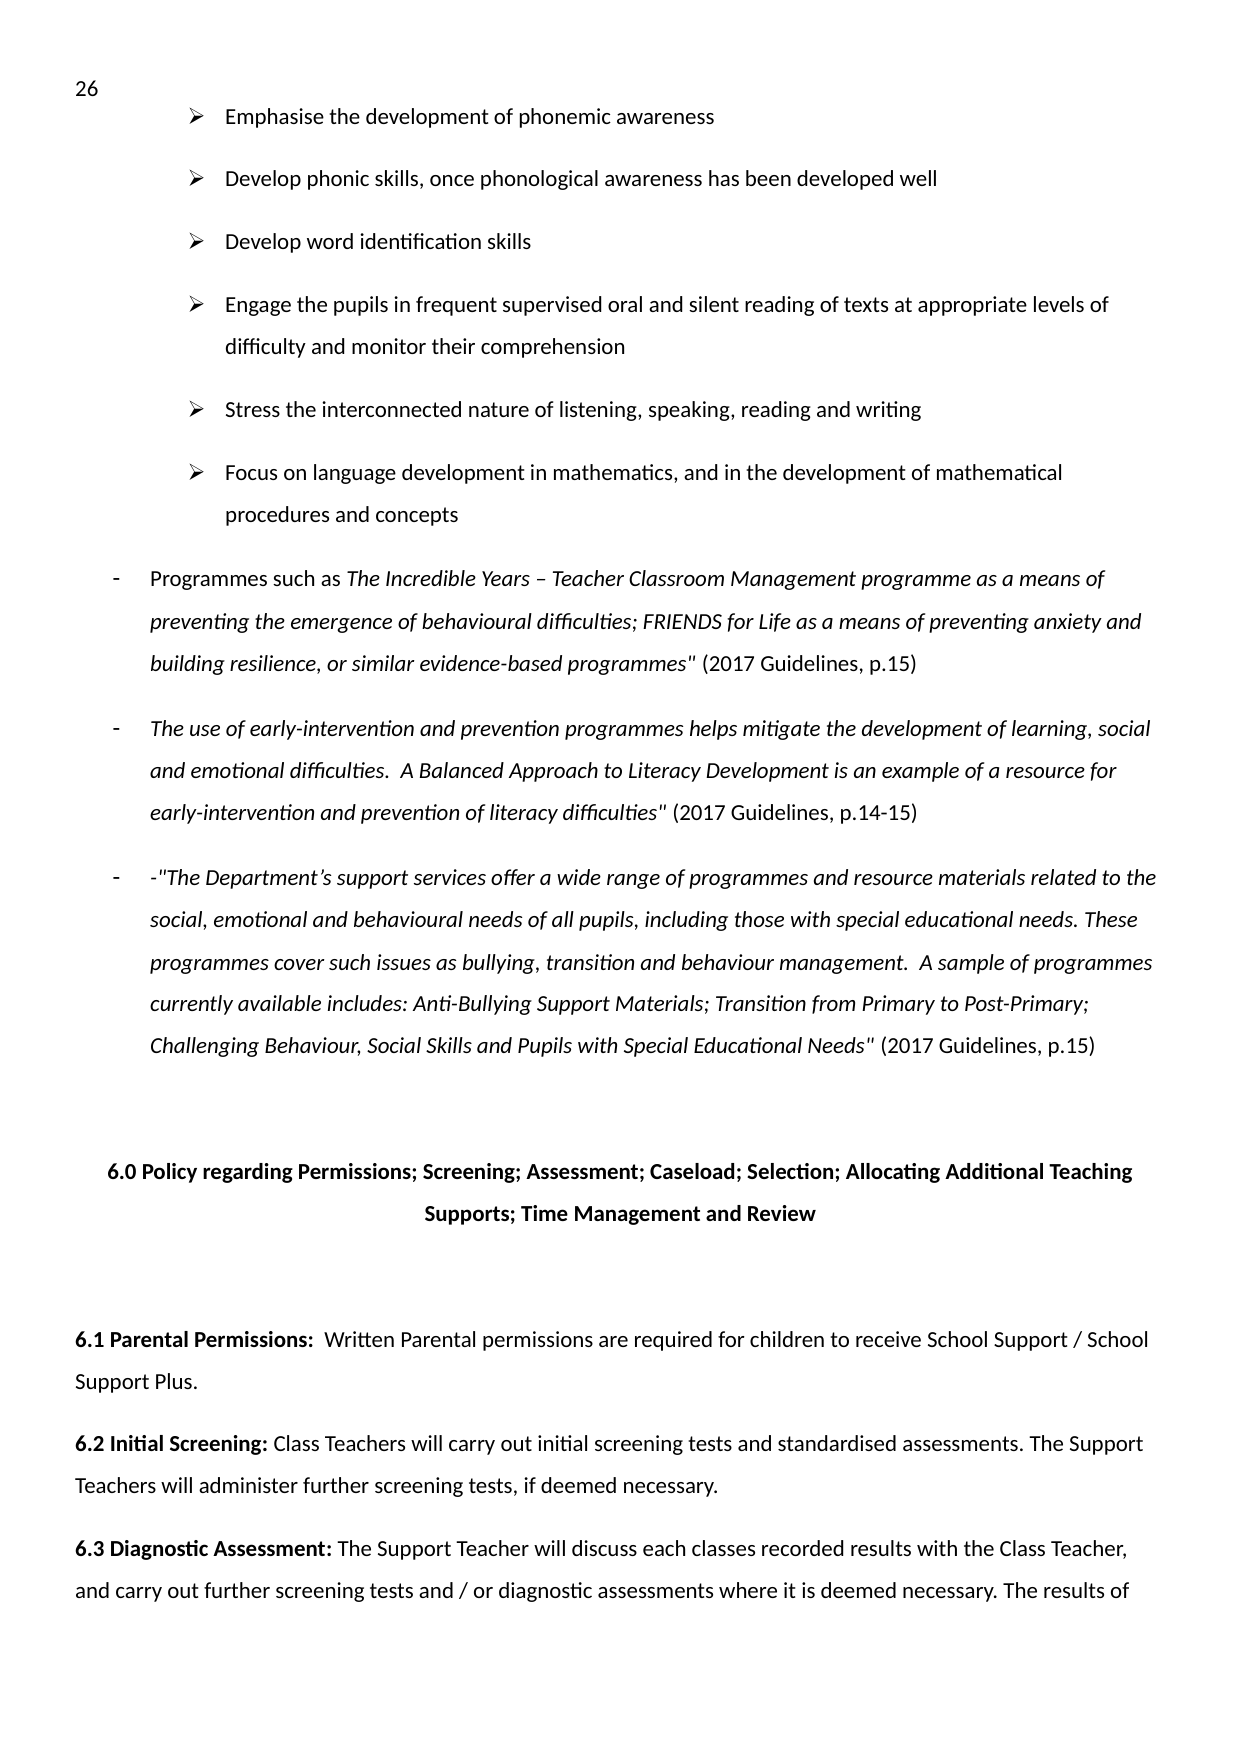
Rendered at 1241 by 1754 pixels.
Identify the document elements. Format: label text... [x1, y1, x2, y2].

list Stress the interconnected nature of listening, speaking, reading and writing [187, 395, 1165, 423]
list Develop word identification skills [187, 227, 1165, 255]
list Emphasise the development of phonemic awareness [187, 102, 1165, 130]
list -"The Department’s support services offer a wide range of programmes and resource materials related to the social, emotional and behavioural needs of all pupils, including those with special educational needs. These programmes cover such issues as bullying, transition and behaviour management. A sample of programmes currently available includes: Anti-Bullying Support Materials; Transition from Primary to Post-Primary; Challenging Behaviour, Social Skills and Pupils with Special Educational Needs" (2017 Guidelines, p.15) [112, 861, 1165, 1059]
list The use of early-intervention and prevention programmes helps mitigate the development of learning, social and emotional difficulties. A Balanced Approach to Literacy Development is an example of a resource for early-intervention and prevention of literacy difficulties" (2017 Guidelines, p.14-15) [112, 712, 1165, 826]
text 6.0 Policy regarding Permissions; Screening; Assessment; Caseload; Selection; Allocating Additional Teaching Supports; Time Management and Review [75, 1157, 1165, 1227]
list Develop phonic skills, once phonological awareness has been developed well [187, 164, 1165, 193]
list Engage the pupils in frequent supervised oral and silent reading of texts at appropriate levels of difficulty and monitor their comprehension [187, 290, 1165, 360]
text 6.2 Initial Screening: Class Teachers will carry out initial screening tests and standardised assessments. The Support Teachers will administer further screening tests, if deemed necessary. [75, 1429, 1165, 1499]
text 6.3 Diagnostic Assessment: The Support Teacher will discuss each classes recorded results with the Class Teacher, and carry out further screening tests and / or diagnostic assessments where it is deemed necessary. The results of [75, 1534, 1165, 1604]
list Programmes such as The Incredible Years – Teacher Classroom Management programme as a means of preventing the emergence of behavioural difficulties; FRIENDS for Life as a means of preventing anxiety and building resilience, or similar evidence-based programmes" (2017 Guidelines, p.15) [112, 563, 1165, 677]
list Focus on language development in mathematics, and in the development of mathematical procedures and concepts [187, 458, 1165, 528]
text 6.1 Parental Permissions: Written Parental permissions are required for children to receive School Support / School Support Plus. [75, 1325, 1165, 1395]
